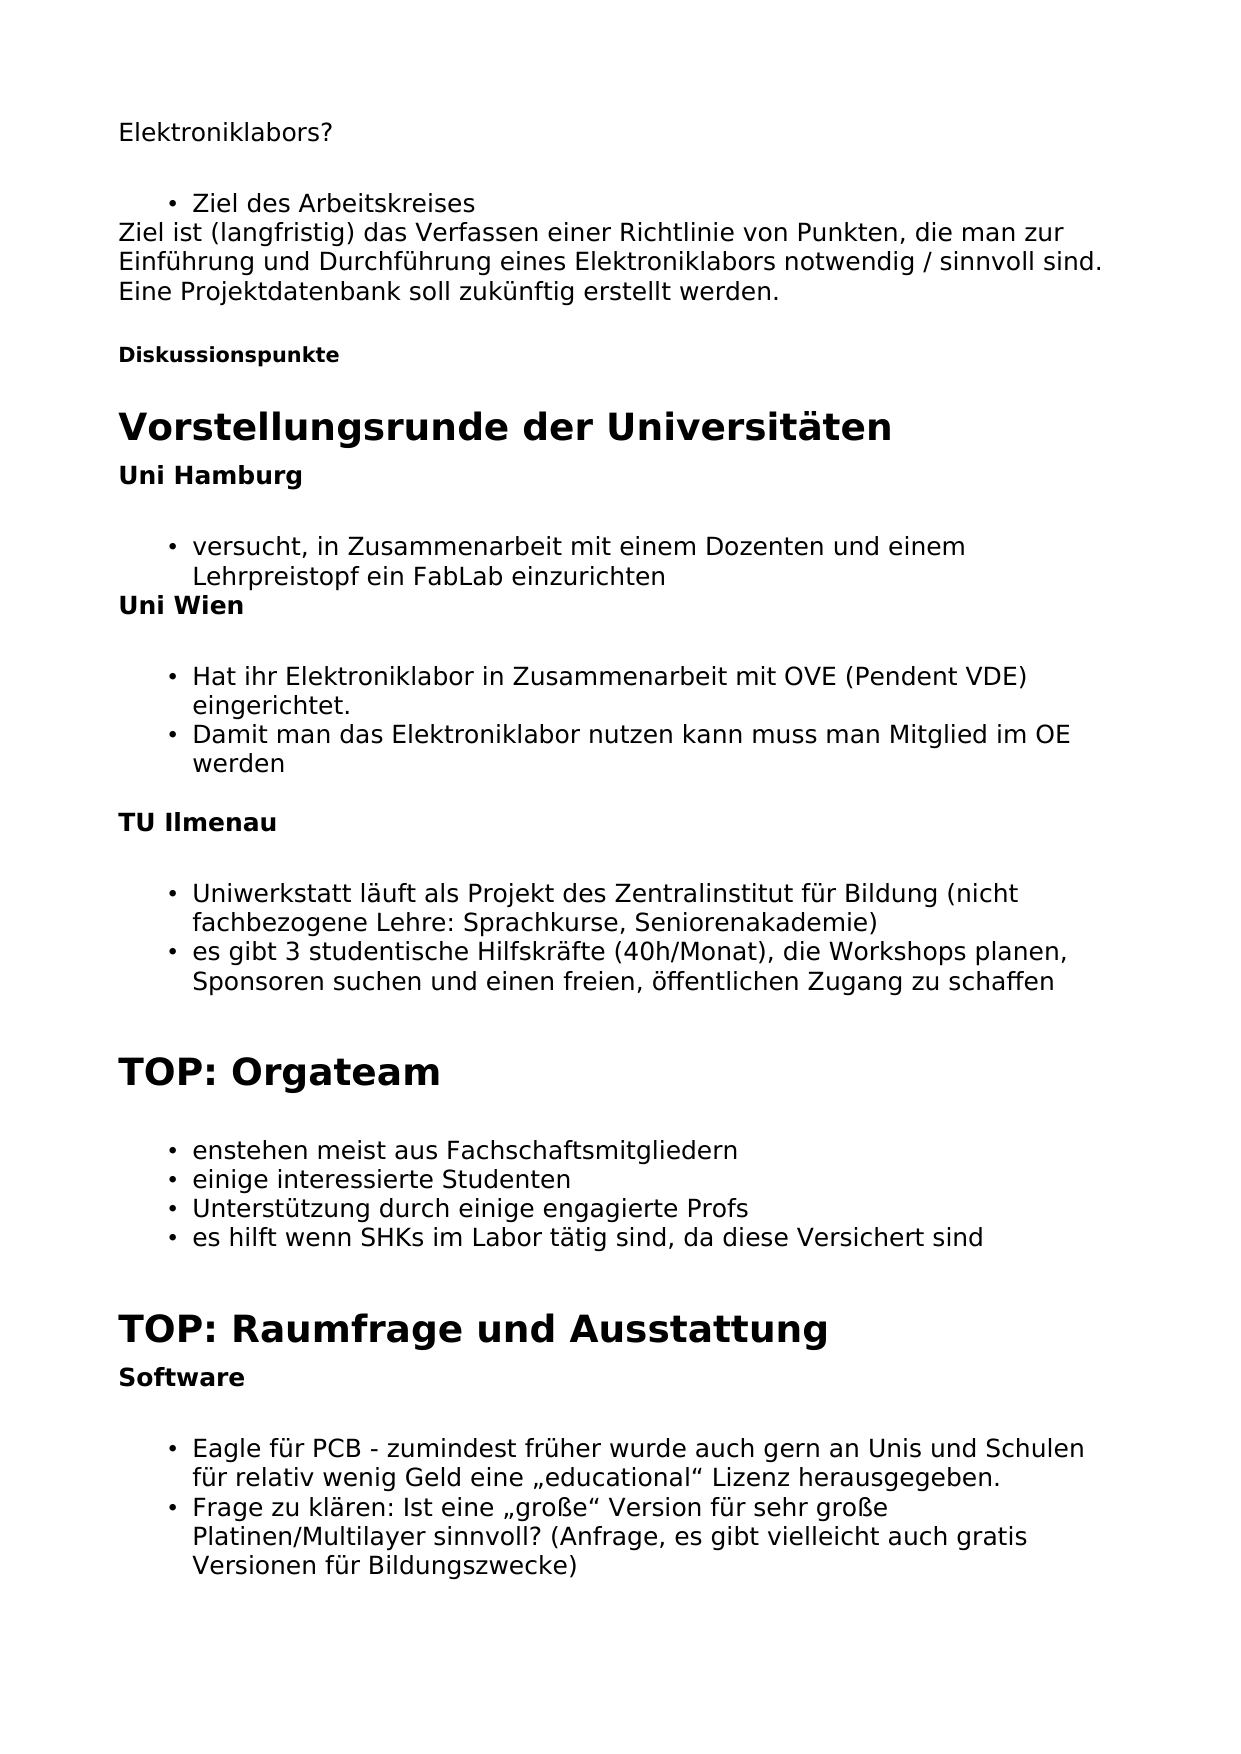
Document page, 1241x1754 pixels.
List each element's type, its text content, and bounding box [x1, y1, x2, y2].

text Software [118, 1363, 1122, 1392]
subtitle Vorstellungsrunde der Universitäten [118, 405, 1122, 449]
list Hat ihr Elektroniklabor in Zusammenarbeit mit OVE (Pendent VDE) eingerichtet. [177, 662, 1122, 720]
list Eagle für PCB - zumindest früher wurde auch gern an Unis und Schulen für relativ wenig Geld eine „educational“ Lizenz herausgegeben. [177, 1434, 1122, 1493]
text Ziel ist (langfristig) das Verfassen einer Richtlinie von Punkten, die man zur Einführung und Durchführung eines Elektroniklabors notwendig / sinnvoll sind. Eine Projektdatenbank soll zukünftig erstellt werden. [118, 218, 1122, 306]
text TU Ilmenau [118, 808, 1122, 837]
list Ziel des Arbeitskreises [177, 189, 1122, 218]
list es gibt 3 studentische Hilfskräfte (40h/Monat), die Workshops planen, Sponsoren suchen und einen freien, öffentlichen Zugang zu schaffen [177, 938, 1122, 996]
list enstehen meist aus Fachschaftsmitgliedern [177, 1136, 1122, 1165]
list Frage zu klären: Ist eine „große“ Version für sehr große Platinen/Multilayer sinnvoll? (Anfrage, es gibt vielleicht auch gratis Versionen für Bildungszwecke) [177, 1493, 1122, 1580]
text Elektroniklabors? [118, 118, 1122, 147]
list einige interessierte Studenten [177, 1165, 1122, 1194]
list es hilft wenn SHKs im Labor tätig sind, da diese Versichert sind [177, 1223, 1122, 1253]
list Damit man das Elektroniklabor nutzen kann muss man Mitglied im OE werden [177, 720, 1122, 779]
subtitle Diskussionspunkte [118, 343, 1122, 368]
subtitle TOP: Raumfrage und Ausstattung [118, 1307, 1122, 1351]
text Uni Wien [118, 591, 1122, 620]
text Uni Hamburg [118, 461, 1122, 491]
list Uniwerkstatt läuft als Projekt des Zentralinstitut für Bildung (nicht fachbezogene Lehre: Sprachkurse, Seniorenakademie) [177, 879, 1122, 938]
list Unterstützung durch einige engagierte Profs [177, 1194, 1122, 1223]
subtitle TOP: Orgateam [118, 1050, 1122, 1094]
list versucht, in Zusammenarbeit mit einem Dozenten und einem Lehrpreistopf ein FabLab einzurichten [177, 532, 1122, 591]
